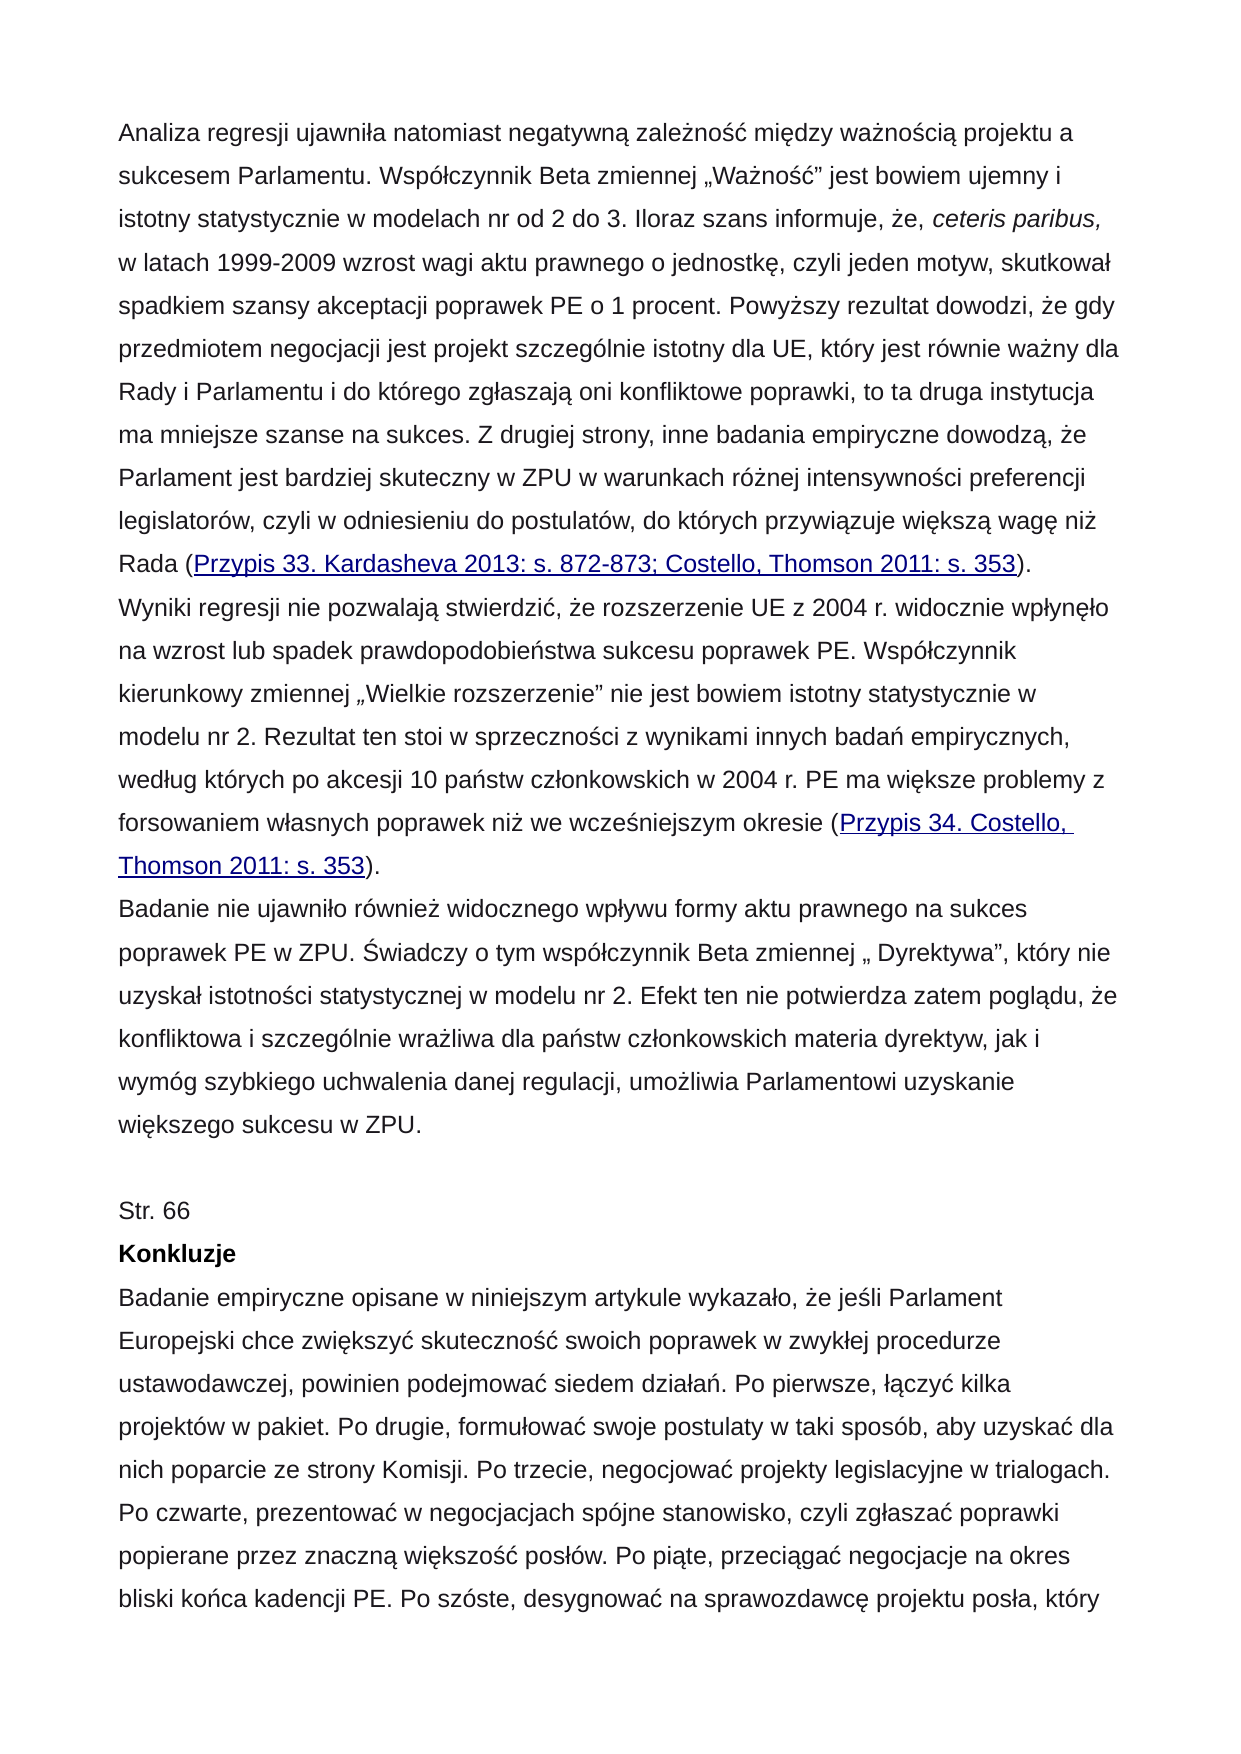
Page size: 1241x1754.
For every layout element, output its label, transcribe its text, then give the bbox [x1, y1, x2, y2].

text Str. 66 [118, 1196, 1122, 1225]
text Badanie empiryczne opisane w niniejszym artykule wykazało, że jeśli Parlament Europejski chce zwiększyć skuteczność swoich poprawek w zwykłej procedurze ustawodawczej, powinien podejmować siedem działań. Po pierwsze, łączyć kilka projektów w pakiet. Po drugie, formułować swoje postulaty w taki sposób, aby uzyskać dla nich poparcie ze strony Komisji. Po trzecie, negocjować projekty legislacyjne w trialogach. Po czwarte, prezentować w negocjacjach spójne stanowisko, czyli zgłaszać poprawki popierane przez znaczną większość posłów. Po piąte, przeciągać negocjacje na okres bliski końca kadencji PE. Po szóste, desygnować na sprawozdawcę projektu posła, który [118, 1282, 1122, 1613]
subtitle Konkluzje [118, 1239, 1122, 1268]
text Wyniki regresji nie pozwalają stwierdzić, że rozszerzenie UE z 2004 r. widocznie wpłynęło na wzrost lub spadek prawdopodobieństwa sukcesu poprawek PE. Współczynnik kierunkowy zmiennej „Wielkie rozszerzenie” nie jest bowiem istotny statystycznie w modelu nr 2. Rezultat ten stoi w sprzeczności z wynikami innych badań empirycznych, według których po akcesji 10 państw członkowskich w 2004 r. PE ma większe problemy z forsowaniem własnych poprawek niż we wcześniejszym okresie (Przypis 34. Costello, Thomson 2011: s. 353). [118, 592, 1122, 880]
text Analiza regresji ujawniła natomiast negatywną zależność między ważnością projektu a sukcesem Parlamentu. Współczynnik Beta zmiennej „Ważność” jest bowiem ujemny i istotny statystycznie w modelach nr od 2 do 3. Iloraz szans informuje, że, ceteris paribus, w latach 1999-2009 wzrost wagi aktu prawnego o jednostkę, czyli jeden motyw, skutkował spadkiem szansy akceptacji poprawek PE o 1 procent. Powyższy rezultat dowodzi, że gdy przedmiotem negocjacji jest projekt szczególnie istotny dla UE, który jest równie ważny dla Rady i Parlamentu i do którego zgłaszają oni konfliktowe poprawki, to ta druga instytucja ma mniejsze szanse na sukces. Z drugiej strony, inne badania empiryczne dowodzą, że Parlament jest bardziej skuteczny w ZPU w warunkach różnej intensywności preferencji legislatorów, czyli w odniesieniu do postulatów, do których przywiązuje większą wagę niż Rada (Przypis 33. Kardasheva 2013: s. 872-873; Costello, Thomson 2011: s. 353). [118, 118, 1122, 578]
text Badanie nie ujawniło również widocznego wpływu formy aktu prawnego na sukces poprawek PE w ZPU. Świadczy o tym współczynnik Beta zmiennej „ Dyrektywa”, który nie uzyskał istotności statystycznej w modelu nr 2. Efekt ten nie potwierdza zatem poglądu, że konfliktowa i szczególnie wrażliwa dla państw członkowskich materia dyrektyw, jak i wymóg szybkiego uchwalenia danej regulacji, umożliwia Parlamentowi uzyskanie większego sukcesu w ZPU. [118, 894, 1122, 1139]
